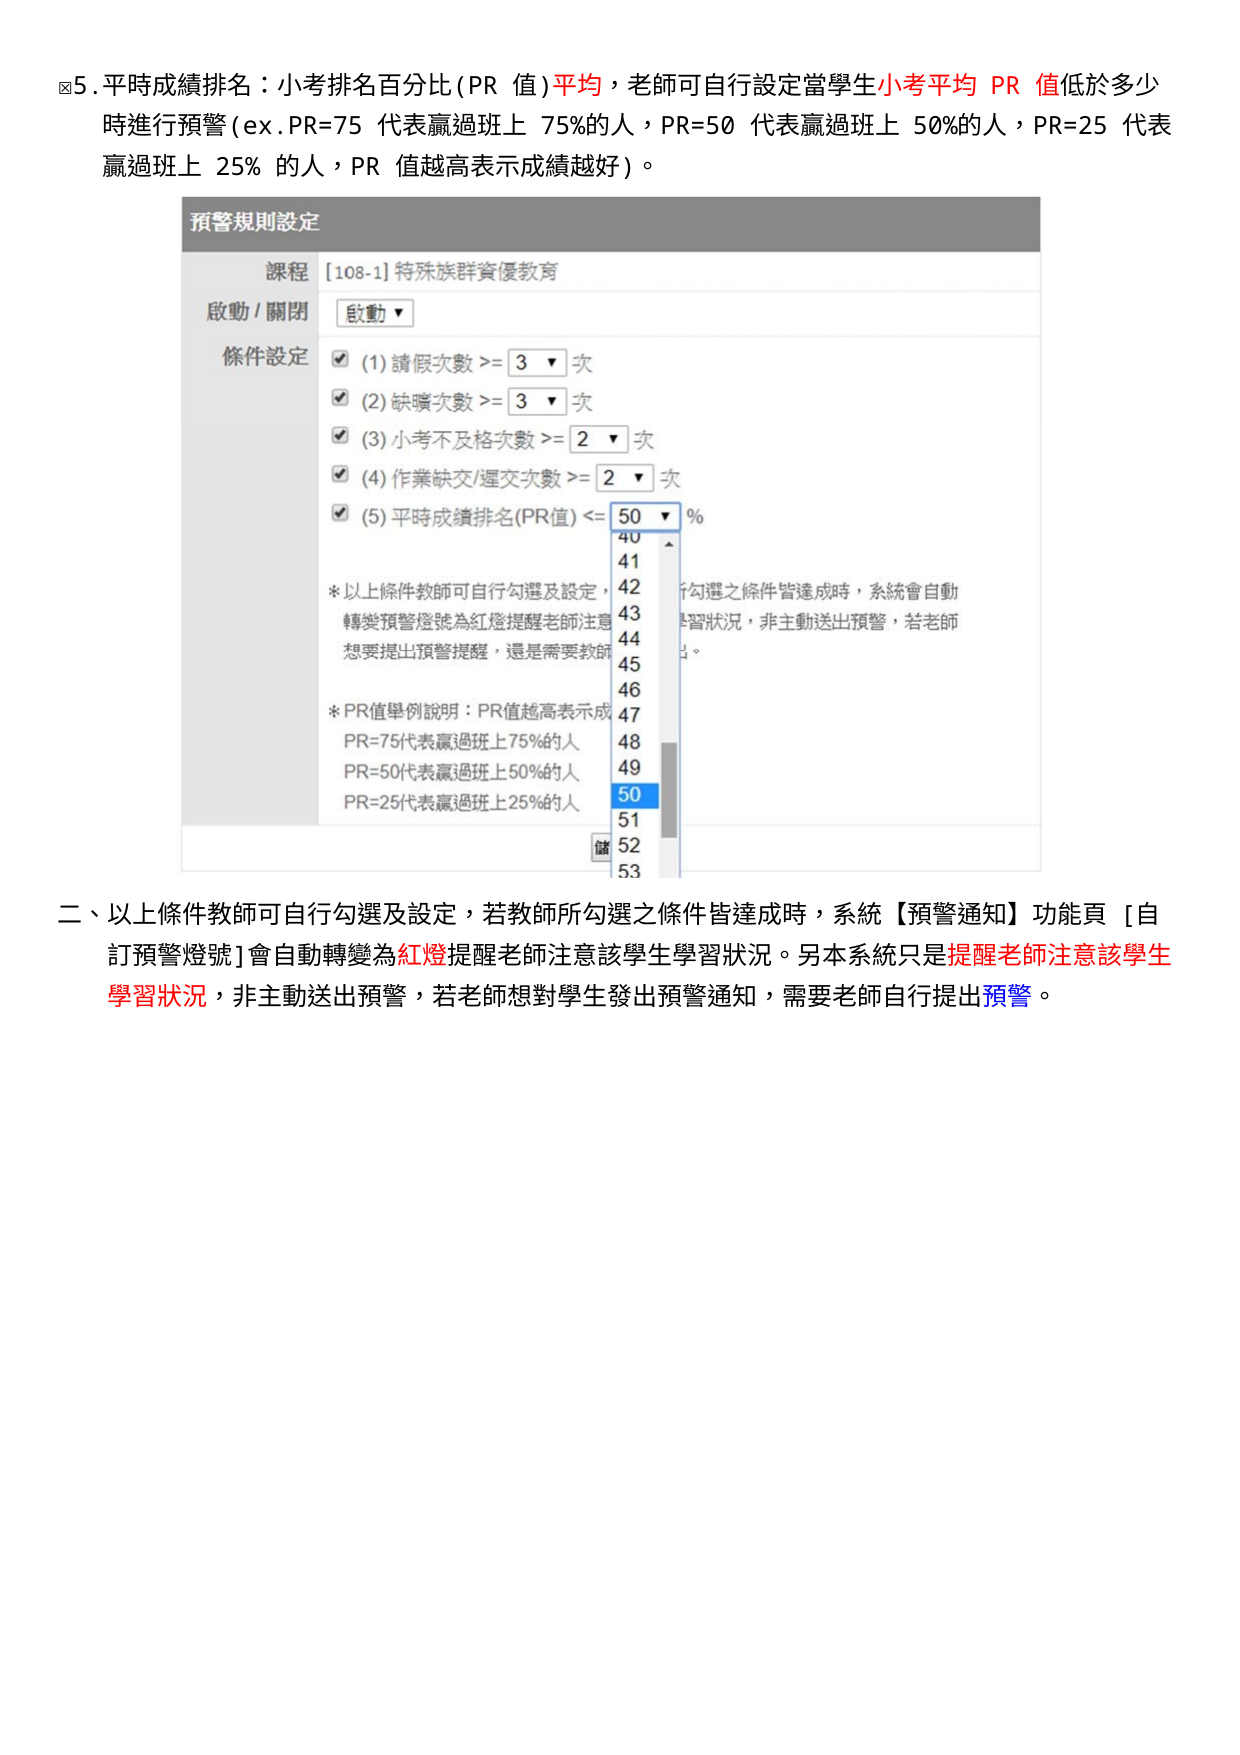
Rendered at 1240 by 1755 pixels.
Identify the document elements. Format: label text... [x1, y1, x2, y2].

text 二、以上條件教師可自行勾選及設定，若教師所勾選之條件皆達成時，系統【預警通知】功能頁 [自訂預警燈號]會自動轉變為紅燈提醒老師注意該學生學習狀況。另本系統只是提醒老師注意該學生學習狀況，非主動送出預警，若老師想對學生發出預警通知，需要老師自行提出預警。 [58, 895, 1181, 1012]
text ☒5.平時成績排名：小考排名百分比(PR 值)平均，老師可自行設定當學生小考平均 PR 值低於多少時進行預警(ex.PR=75 代表贏過班上 75%的人，PR=50 代表贏過班上 50%的人，PR=25 代表贏過班上 25% 的人，PR 值越高表示成績越好)。 [58, 65, 1181, 182]
